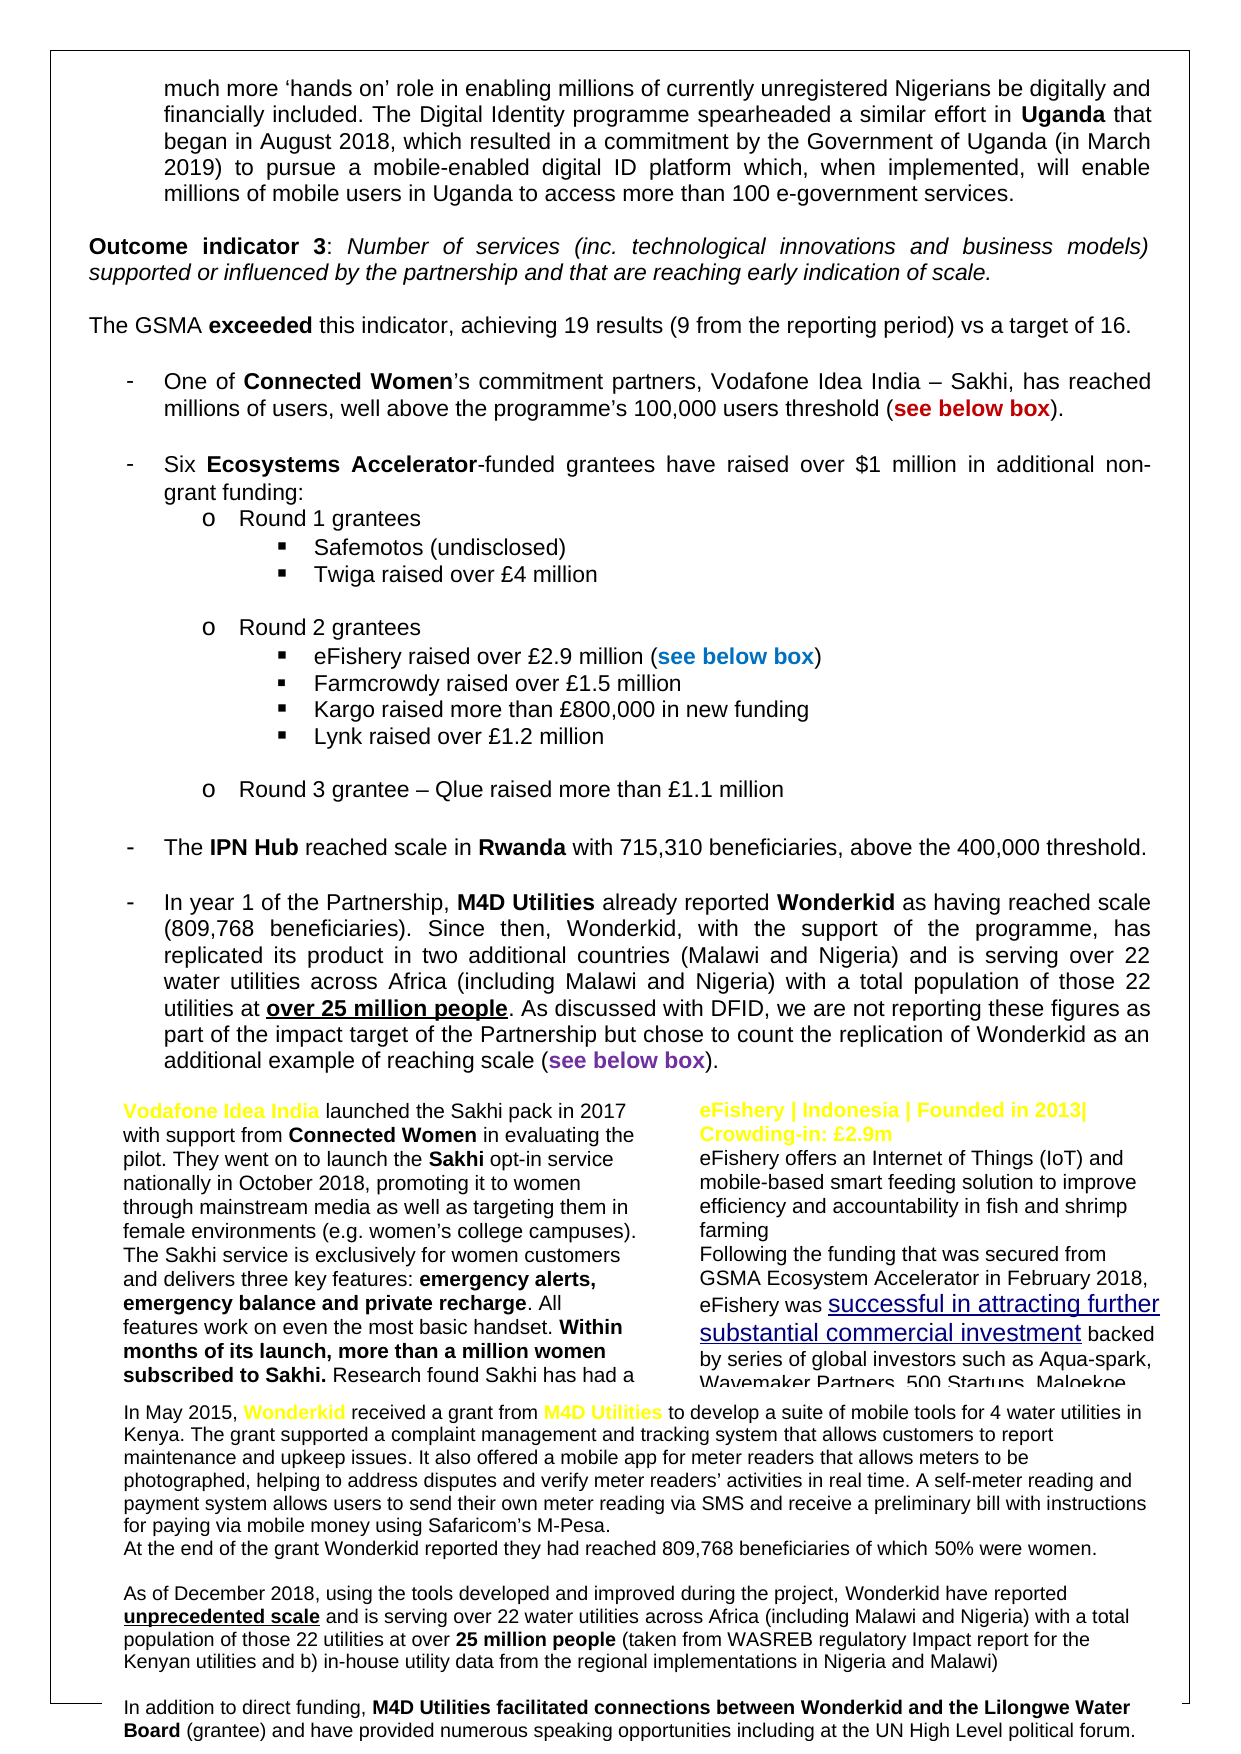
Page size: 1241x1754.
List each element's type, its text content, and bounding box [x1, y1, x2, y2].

text eFishery offers an Internet of Things (IoT) and mobile-based smart feeding solution to improve efficiency and accountability in fish and shrimp farming [699, 1146, 1164, 1241]
list Round 3 grantee – Qlue raised more than £1.1 million [201, 776, 1152, 805]
list Twiga raised over £4 million [276, 561, 1152, 588]
text eFishery | Indonesia | Founded in 2013| Crowding-in: £2.9m [699, 1098, 1164, 1146]
text In addition to direct funding, M4D Utilities facilitated connections between Wonderkid and the Lilongwe Water Board (grantee) and have provided numerous speaking opportunities including at the UN High Level political forum. [123, 1696, 1161, 1740]
list The IPN Hub reached scale in Rwanda with 715,310 beneficiaries, above the 400,000 threshold. [126, 832, 1152, 860]
text Outcome indicator 3: Number of services (inc. technological innovations and business models) supported or influenced by the partnership and that are reaching early indication of scale. [89, 233, 1152, 286]
text Following the funding that was secured from GSMA Ecosystem Accelerator in February 2018, eFishery was successful in attracting further substantial commercial investment backed by series of global investors such as Aqua-spark, Wavemaker Partners, 500 Startups, Maloekoe Ventures, Social Capital, Unreasonable Capital and Triputra Group [699, 1241, 1164, 1387]
text Vodafone Idea India launched the Sakhi pack in 2017 with support from Connected Women in evaluating the pilot. They went on to launch the Sakhi opt-in service nationally in October 2018, promoting it to women through mainstream media as well as targeting them in female environments (e.g. women’s college campuses). The Sakhi service is exclusively for women customers and delivers three key features: emergency alerts, emergency balance and private recharge. All features work on even the most basic handset. Within months of its launch, more than a million women subscribed to Sakhi. Research found Sakhi has had a positive social impact on women, increasing social, human and positive psychological capital. [123, 1099, 638, 1387]
list Kargo raised more than £800,000 in new funding [276, 696, 1152, 723]
list Safemotos (undisclosed) [276, 534, 1152, 561]
list Farmcrowdy raised over £1.5 million [276, 670, 1152, 696]
list Round 1 grantees [201, 505, 1152, 534]
text The GSMA exceeded this indicator, achieving 19 results (9 from the reporting period) vs a target of 16. [89, 312, 1152, 338]
list Lynk raised over £1.2 million [276, 723, 1152, 750]
list One of Connected Women’s commitment partners, Vodafone Idea India – Sakhi, has reached millions of users, well above the programme’s 100,000 users threshold (see below box). [126, 365, 1152, 422]
list eFishery raised over £2.9 million (see below box) [276, 643, 1152, 670]
list much more ‘hands on’ role in enabling millions of currently unregistered Nigerians be digitally and financially included. The Digital Identity programme spearheaded a similar effort in Uganda that began in August 2018, which resulted in a commitment by the Government of Uganda (in March 2019) to pursue a mobile-enabled digital ID platform which, when implemented, will enable millions of mobile users in Uganda to access more than 100 e-government services. [126, 75, 1152, 207]
list Round 2 grantees [201, 614, 1152, 643]
list Six Ecosystems Accelerator-funded grantees have raised over $1 million in additional non-grant funding: [126, 448, 1152, 505]
list In year 1 of the Partnership, M4D Utilities already reported Wonderkid as having reached scale (809,768 beneficiaries). Since then, Wonderkid, with the support of the programme, has replicated its product in two additional countries (Malawi and Nigeria) and is serving over 22 water utilities across Africa (including Malawi and Nigeria) with a total population of those 22 utilities at over 25 million people. As discussed with DFID, we are not reporting these figures as part of the impact target of the Partnership but chose to count the replication of Wonderkid as an additional example of reaching scale (see below box). [126, 887, 1152, 1073]
text In May 2015, Wonderkid received a grant from M4D Utilities to develop a suite of mobile tools for 4 water utilities in Kenya. The grant supported a complaint management and tracking system that allows customers to report maintenance and upkeep issues. It also offered a mobile app for meter readers that allows meters to be photographed, helping to address disputes and verify meter readers’ activities in real time. A self-meter reading and payment system allows users to send their own meter reading via SMS and receive a preliminary bill with instructions for paying via mobile money using Safaricom’s M-Pesa. [123, 1401, 1161, 1537]
text As of December 2018, using the tools developed and improved during the project, Wonderkid have reported unprecedented scale and is serving over 22 water utilities across Africa (including Malawi and Nigeria) with a total population of those 22 utilities at over 25 million people (taken from WASREB regulatory Impact report for the Kenyan utilities and b) in-house utility data from the regional implementations in Nigeria and Malawi) [123, 1582, 1161, 1673]
text At the end of the grant Wonderkid reported they had reached 809,768 beneficiaries of which 50% were women. [123, 1537, 1161, 1559]
